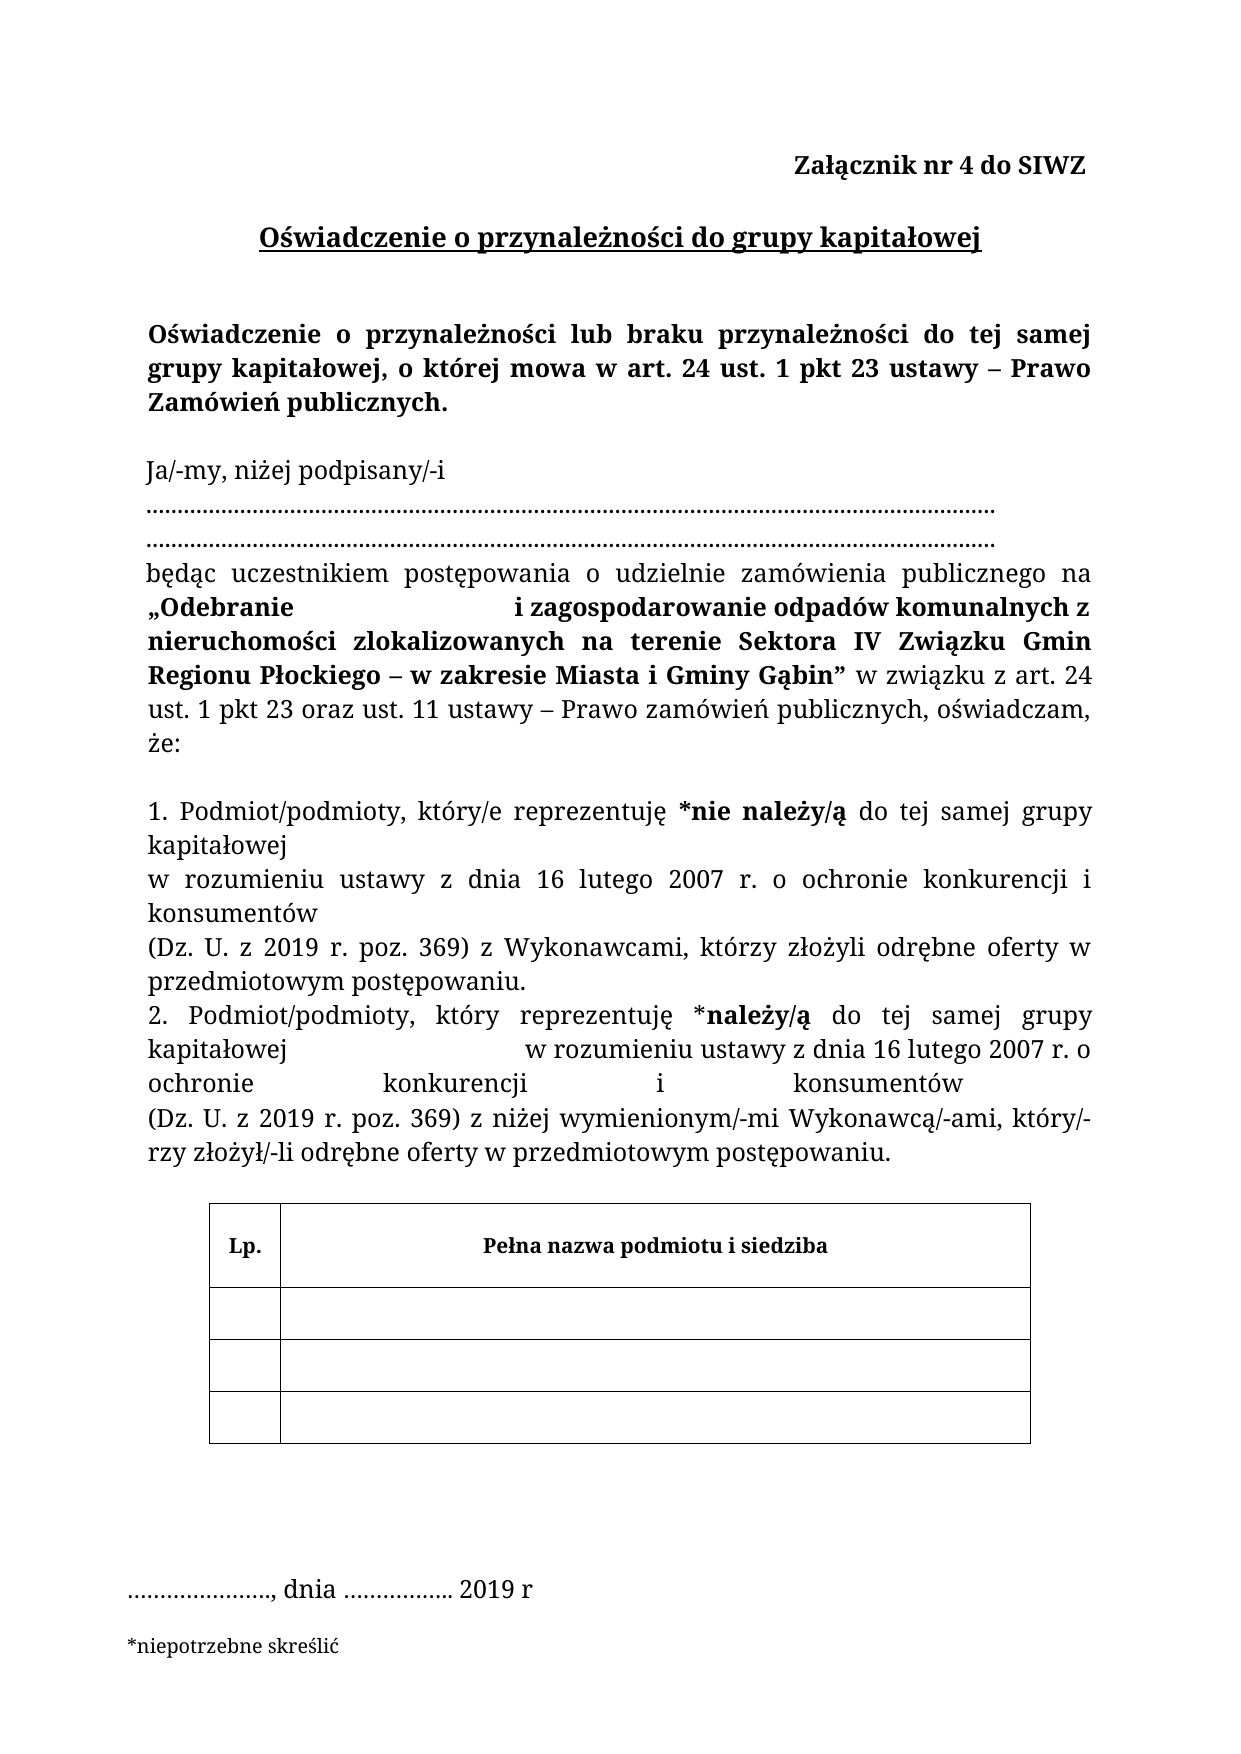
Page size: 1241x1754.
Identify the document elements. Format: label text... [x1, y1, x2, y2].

text ........................................................................................................................................ [146, 487, 1092, 521]
table_header Pełna nazwa podmiotu i siedziba [281, 1204, 1030, 1287]
table_header Lp. [210, 1204, 280, 1287]
text będąc uczestnikiem postępowania o udzielnie zamówienia publicznego na „Odebranie i zagospodarowanie odpadów komunalnych z nieruchomości zlokalizowanych na terenie Sektora IV Związku Gmin Regionu Płockiego – w zakresie Miasta i Gminy Gąbin” w związku z art. 24 ust. 1 pkt 23 oraz ust. 11 ustawy – Prawo zamówień publicznych, oświadczam, że: [146, 555, 1092, 759]
table_cell [210, 1340, 280, 1391]
text Ja/-my, niżej podpisany/-i [146, 453, 1092, 487]
table_cell [281, 1340, 1030, 1391]
text ........................................................................................................................................ [146, 521, 1092, 555]
text …………………., dnia …………….. 2019 r [127, 1572, 1092, 1606]
text Oświadczenie o przynależności lub braku przynależności do tej samej grupy kapitałowej, o której mowa w art. 24 ust. 1 pkt 23 ustawy – Prawo Zamówień publicznych. [148, 317, 1092, 419]
text 2. Podmiot/podmioty, który reprezentuję *należy/ą do tej samej grupy kapitałowej w rozumieniu ustawy z dnia 16 lutego 2007 r. o ochronie konkurencji i konsumentów (Dz. U. z 2019 r. poz. 369) z niżej wymienionym/-mi Wykonawcą/-ami, który/-rzy złożył/-li odrębne oferty w przedmiotowym postępowaniu. [148, 998, 1092, 1168]
table_cell [210, 1392, 280, 1443]
text 1. Podmiot/podmioty, który/e reprezentuję *nie należy/ą do tej samej grupy kapitałowej w rozumieniu ustawy z dnia 16 lutego 2007 r. o ochronie konkurencji i konsumentów (Dz. U. z 2019 r. poz. 369) z Wykonawcami, którzy złożyli odrębne oferty w przedmiotowym postępowaniu. [148, 794, 1092, 998]
table_cell [281, 1288, 1030, 1339]
table_cell [281, 1392, 1030, 1443]
table_cell [210, 1288, 280, 1339]
text Załącznik nr 4 do SIWZ [162, 148, 1092, 182]
text Oświadczenie o przynależności do grupy kapitałowej [148, 219, 1092, 256]
text *niepotrzebne skreślić [127, 1633, 1092, 1659]
